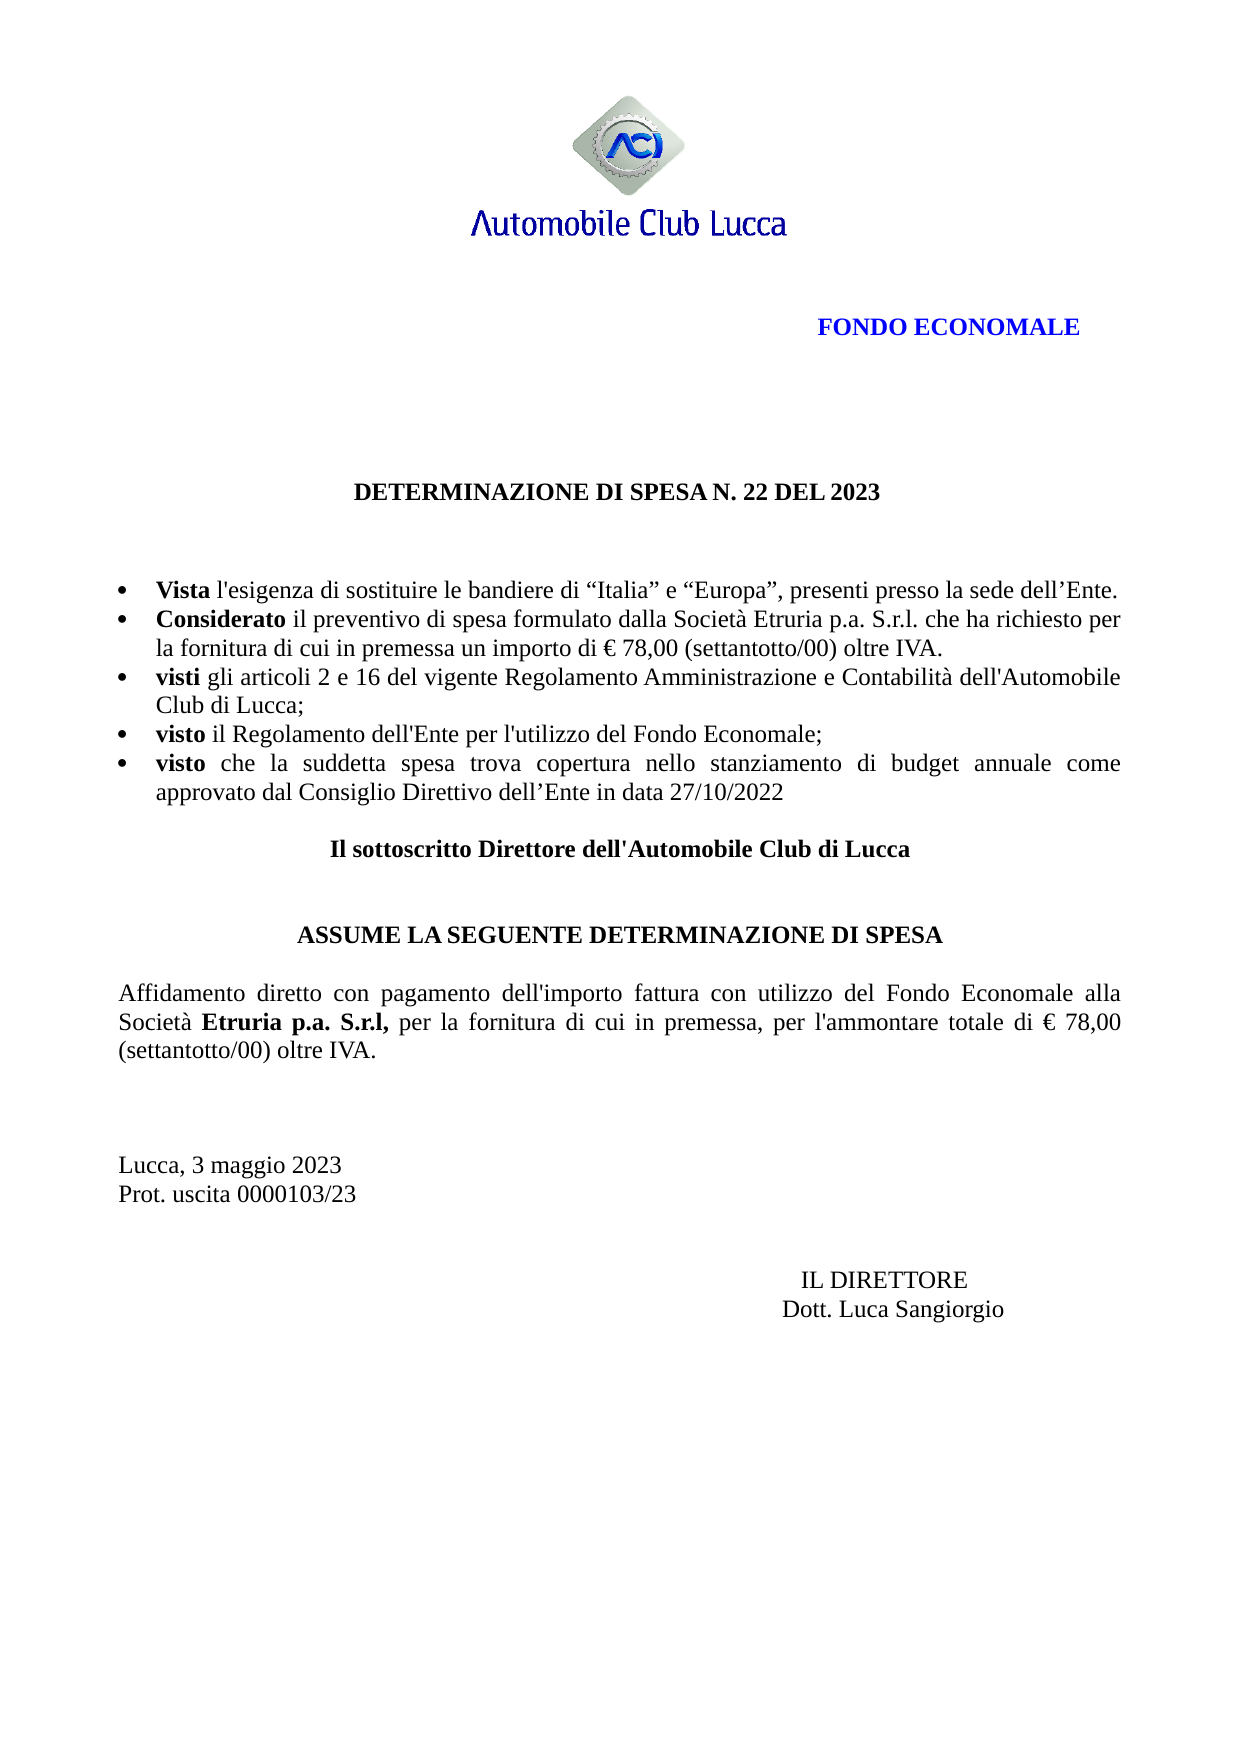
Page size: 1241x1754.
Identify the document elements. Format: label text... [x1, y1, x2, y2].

text DETERMINAZIONE DI SPESA N. 22 DEL 2023 [118, 477, 1122, 506]
text Lucca, 3 maggio 2023 [118, 1151, 1122, 1179]
list Considerato il preventivo di spesa formulato dalla Società Etruria p.a. S.r.l. che ha richiesto per la fornitura di cui in premessa un importo di € 78,00 (settantotto/00) oltre IVA. [118, 604, 1122, 662]
list visto che la suddetta spesa trova copertura nello stanziamento di budget annuale come approvato dal Consiglio Direttivo dell’Ente in data 27/10/2022 [118, 748, 1122, 806]
subtitle ASSUME LA SEGUENTE DETERMINAZIONE DI SPESA [118, 921, 1122, 949]
text Affidamento diretto con pagamento dell'importo fattura con utilizzo del Fondo Economale alla Società Etruria p.a. S.r.l, per la fornitura di cui in premessa, per l'ammontare totale di € 78,00 (settantotto/00) oltre IVA. [118, 978, 1122, 1064]
list visto il Regolamento dell'Ente per l'utilizzo del Fondo Economale; [118, 719, 1122, 748]
list visti gli articoli 2 e 16 del vigente Regolamento Amministrazione e Contabilità dell'Automobile Club di Lucca; [118, 662, 1122, 719]
text Il sottoscritto Direttore dell'Automobile Club di Lucca [118, 834, 1122, 863]
text FONDO ECONOMALE [118, 312, 1122, 341]
list Vista l'esigenza di sostituire le bandiere di “Italia” e “Europa”, presenti presso la sede dell’Ente. [118, 576, 1122, 604]
text IL DIRETTORE [118, 1266, 1122, 1294]
text Dott. Luca Sangiorgio [118, 1294, 1122, 1323]
text Prot. uscita 0000103/23 [118, 1179, 1122, 1208]
